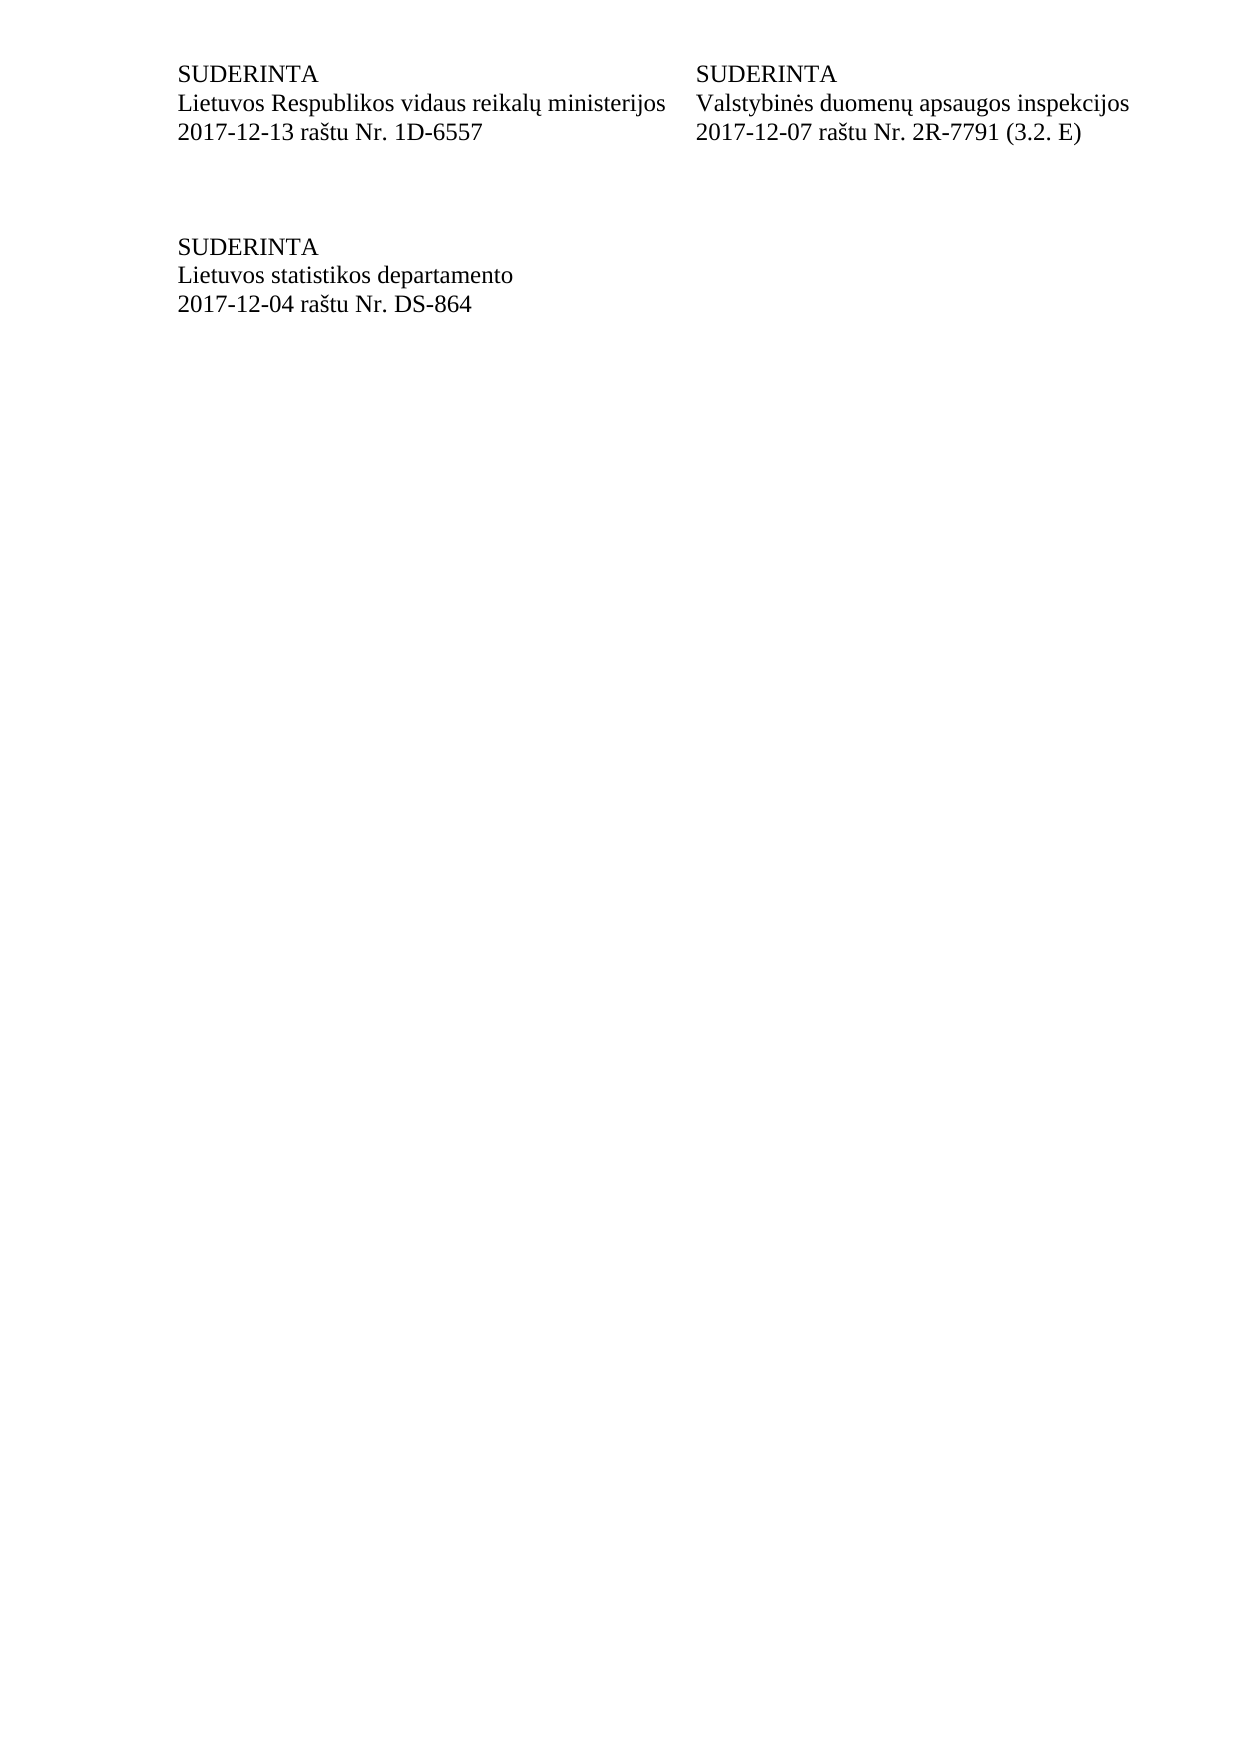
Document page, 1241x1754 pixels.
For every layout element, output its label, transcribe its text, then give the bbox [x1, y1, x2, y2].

table_cell [177, 145, 684, 174]
table_cell [1200, 59, 1205, 145]
table_cell [177, 174, 684, 203]
table_cell [1205, 59, 1210, 145]
table_cell SUDERINTA Valstybinės duomenų apsaugos inspekcijos 2017-12-07 raštu Nr. 2R-7791 (3.2. E) [684, 59, 1182, 145]
table_cell [1182, 145, 1187, 174]
table_cell [684, 145, 1182, 174]
text Lietuvos statistikos departamento [177, 260, 1181, 289]
table_cell [1182, 59, 1187, 145]
text 2017-12-04 raštu Nr. DS-864 [177, 289, 1181, 318]
table_cell [1205, 145, 1210, 174]
table_cell [1205, 174, 1210, 203]
table_cell [1200, 174, 1205, 203]
table_cell [684, 174, 1200, 203]
table_cell [1200, 145, 1205, 174]
table_cell [1187, 59, 1200, 145]
table_cell [1187, 145, 1200, 174]
table_cell SUDERINTA Lietuvos Respublikos vidaus reikalų ministerijos 2017-12-13 raštu Nr. 1D-6557 [177, 59, 684, 145]
text SUDERINTA [177, 232, 1181, 260]
